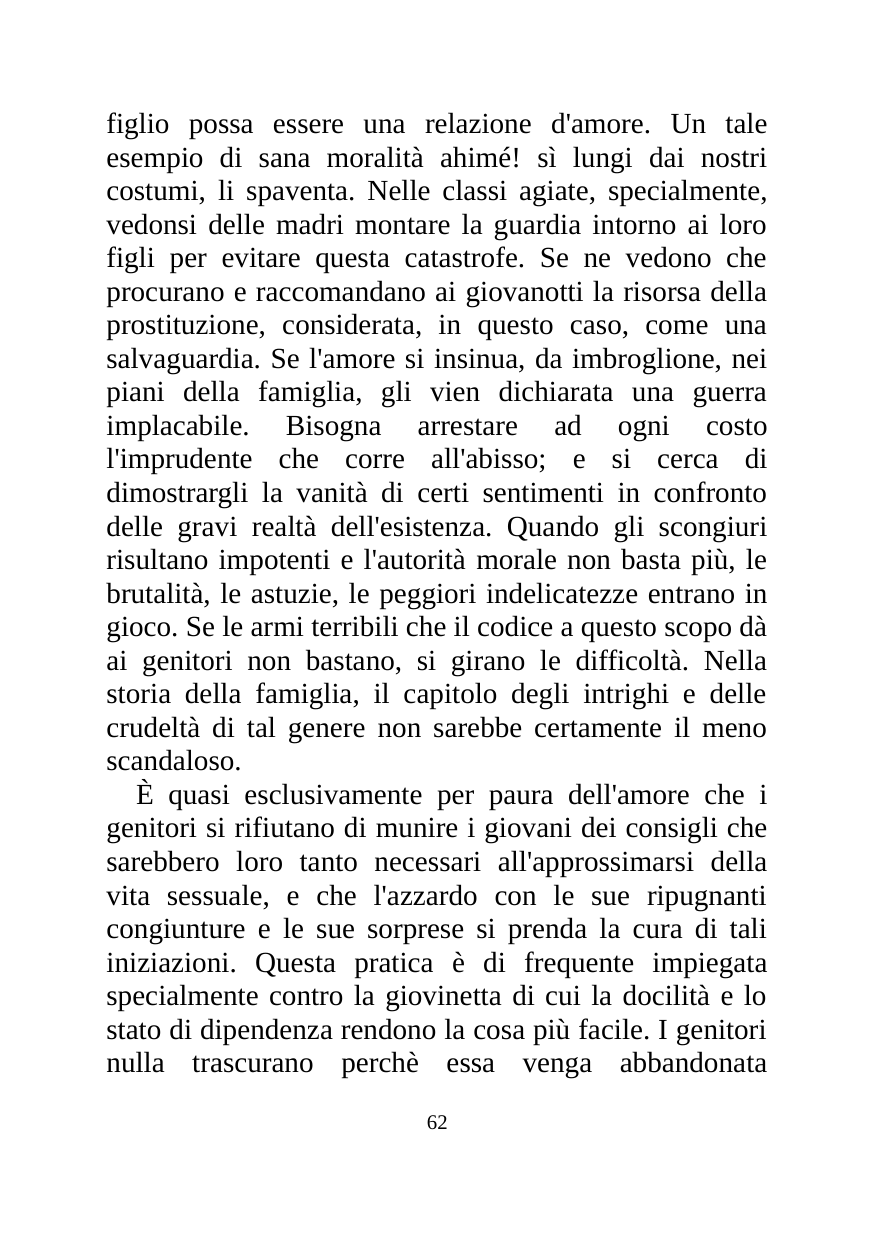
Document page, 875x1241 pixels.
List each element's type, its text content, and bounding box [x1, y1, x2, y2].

text figlio possa essere una relazione d'amore. Un tale esempio di sana moralità ahimé! sì lungi dai nostri costumi, li spaventa. Nelle classi agiate, specialmente, vedonsi delle madri montare la guardia intorno ai loro figli per evitare questa catastrofe. Se ne vedono che procurano e raccomandano ai giovanotti la risorsa della prostituzione, considerata, in questo caso, come una salvaguardia. Se l'amore si insinua, da imbroglione, nei piani della famiglia, gli vien dichiarata una guerra implacabile. Bisogna arrestare ad ogni costo l'imprudente che corre all'abisso; e si cerca di dimostrargli la vanità di certi sentimenti in confronto delle gravi realtà dell'esistenza. Quando gli scongiuri risultano impotenti e l'autorità morale non basta più, le brutalità, le astuzie, le peggiori indelicatezze entrano in gioco. Se le armi terribili che il codice a questo scopo dà ai genitori non bastano, si girano le difficoltà. Nella storia della famiglia, il capitolo degli intrighi e delle crudeltà di tal genere non sarebbe certamente il meno scandaloso. [106, 106, 768, 777]
text È quasi esclusivamente per paura dell'amore che i genitori si rifiutano di munire i giovani dei consigli che sarebbero loro tanto necessari all'approssimarsi della vita sessuale, e che l'azzardo con le sue ripugnanti congiunture e le sue sorprese si prenda la cura di tali iniziazioni. Questa pratica è di frequente impiegata specialmente contro la giovinetta di cui la docilità e lo stato di dipendenza rendono la cosa più facile. I genitori nulla trascurano perchè essa venga abbandonata [106, 777, 768, 1079]
